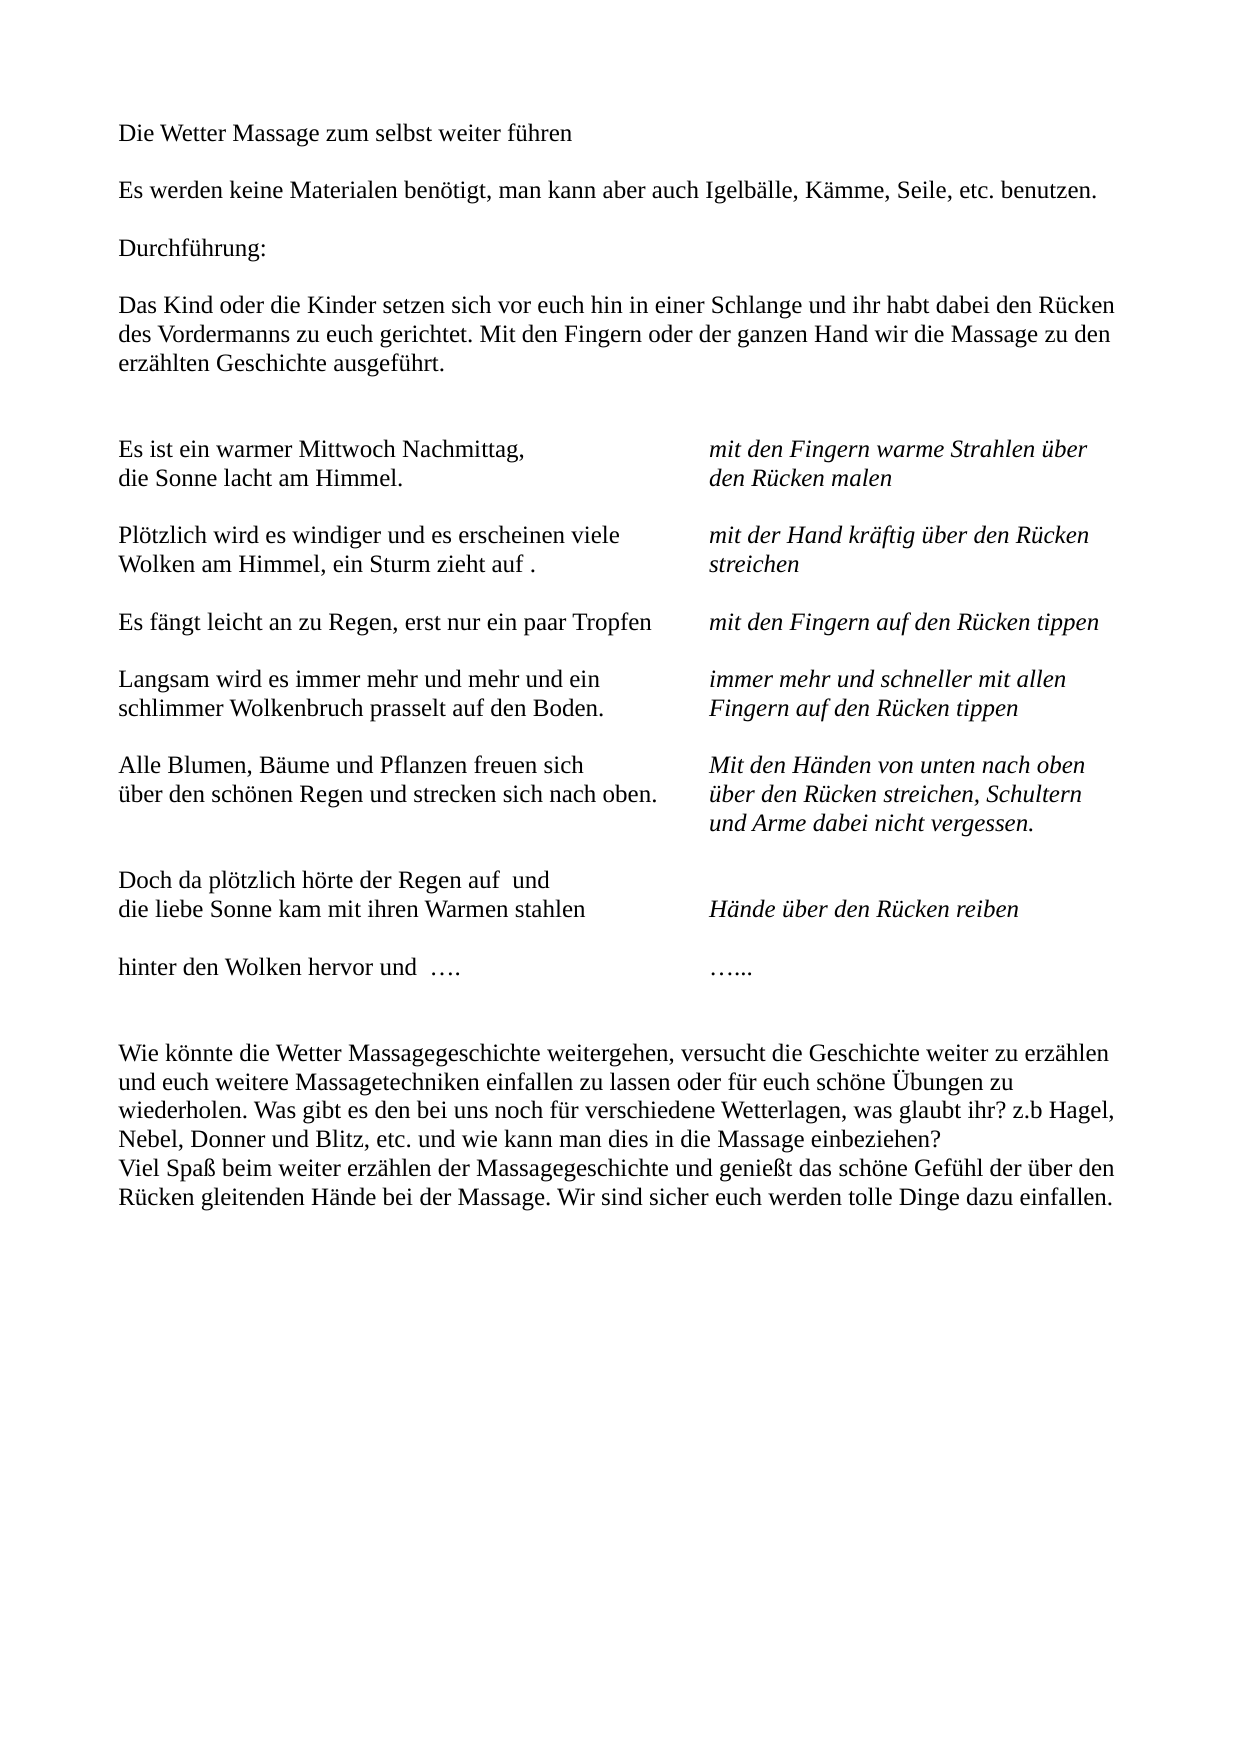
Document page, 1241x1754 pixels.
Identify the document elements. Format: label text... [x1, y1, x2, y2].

text Wie könnte die Wetter Massagegeschichte weitergehen, versucht die Geschichte weiter zu erzählen und euch weitere Massagetechniken einfallen zu lassen oder für euch schöne Übungen zu wiederholen. Was gibt es den bei uns noch für verschiedene Wetterlagen, was glaubt ihr? z.b Hagel, Nebel, Donner und Blitz, etc. und wie kann man dies in die Massage einbeziehen? [118, 1038, 1122, 1153]
text Durchführung: [118, 233, 1122, 262]
text hinter den Wolken hervor und …. …... [118, 952, 1122, 981]
text Die Wetter Massage zum selbst weiter führen [118, 118, 1122, 147]
text Das Kind oder die Kinder setzen sich vor euch hin in einer Schlange und ihr habt dabei den Rücken des Vordermanns zu euch gerichtet. Mit den Fingern oder der ganzen Hand wir die Massage zu den erzählten Geschichte ausgeführt. [118, 291, 1122, 377]
text Es fängt leicht an zu Regen, erst nur ein paar Tropfen mit den Fingern auf den Rücken tippen [118, 607, 1122, 636]
text die liebe Sonne kam mit ihren Warmen stahlen Hände über den Rücken reiben [118, 894, 1122, 923]
text Doch da plötzlich hörte der Regen auf und [118, 866, 1122, 894]
text Es werden keine Materialen benötigt, man kann aber auch Igelbälle, Kämme, Seile, etc. benutzen. [118, 176, 1122, 204]
text Alle Blumen, Bäume und Pflanzen freuen sich Mit den Händen von unten nach oben [118, 751, 1122, 779]
text über den schönen Regen und strecken sich nach oben. über den Rücken streichen, Schultern und Arme dabei nicht vergessen. [118, 779, 1122, 837]
text Langsam wird es immer mehr und mehr und ein immer mehr und schneller mit allen schlimmer Wolkenbruch prasselt auf den Boden. Fingern auf den Rücken tippen [118, 664, 1122, 722]
text Es ist ein warmer Mittwoch Nachmittag, mit den Fingern warme Strahlen über die Sonne lacht am Himmel. den Rücken malen [118, 434, 1122, 492]
text Viel Spaß beim weiter erzählen der Massagegeschichte und genießt das schöne Gefühl der über den Rücken gleitenden Hände bei der Massage. Wir sind sicher euch werden tolle Dinge dazu einfallen. [118, 1153, 1122, 1211]
text Plötzlich wird es windiger und es erscheinen viele mit der Hand kräftig über den Rücken Wolken am Himmel, ein Sturm zieht auf . streichen [118, 521, 1122, 578]
